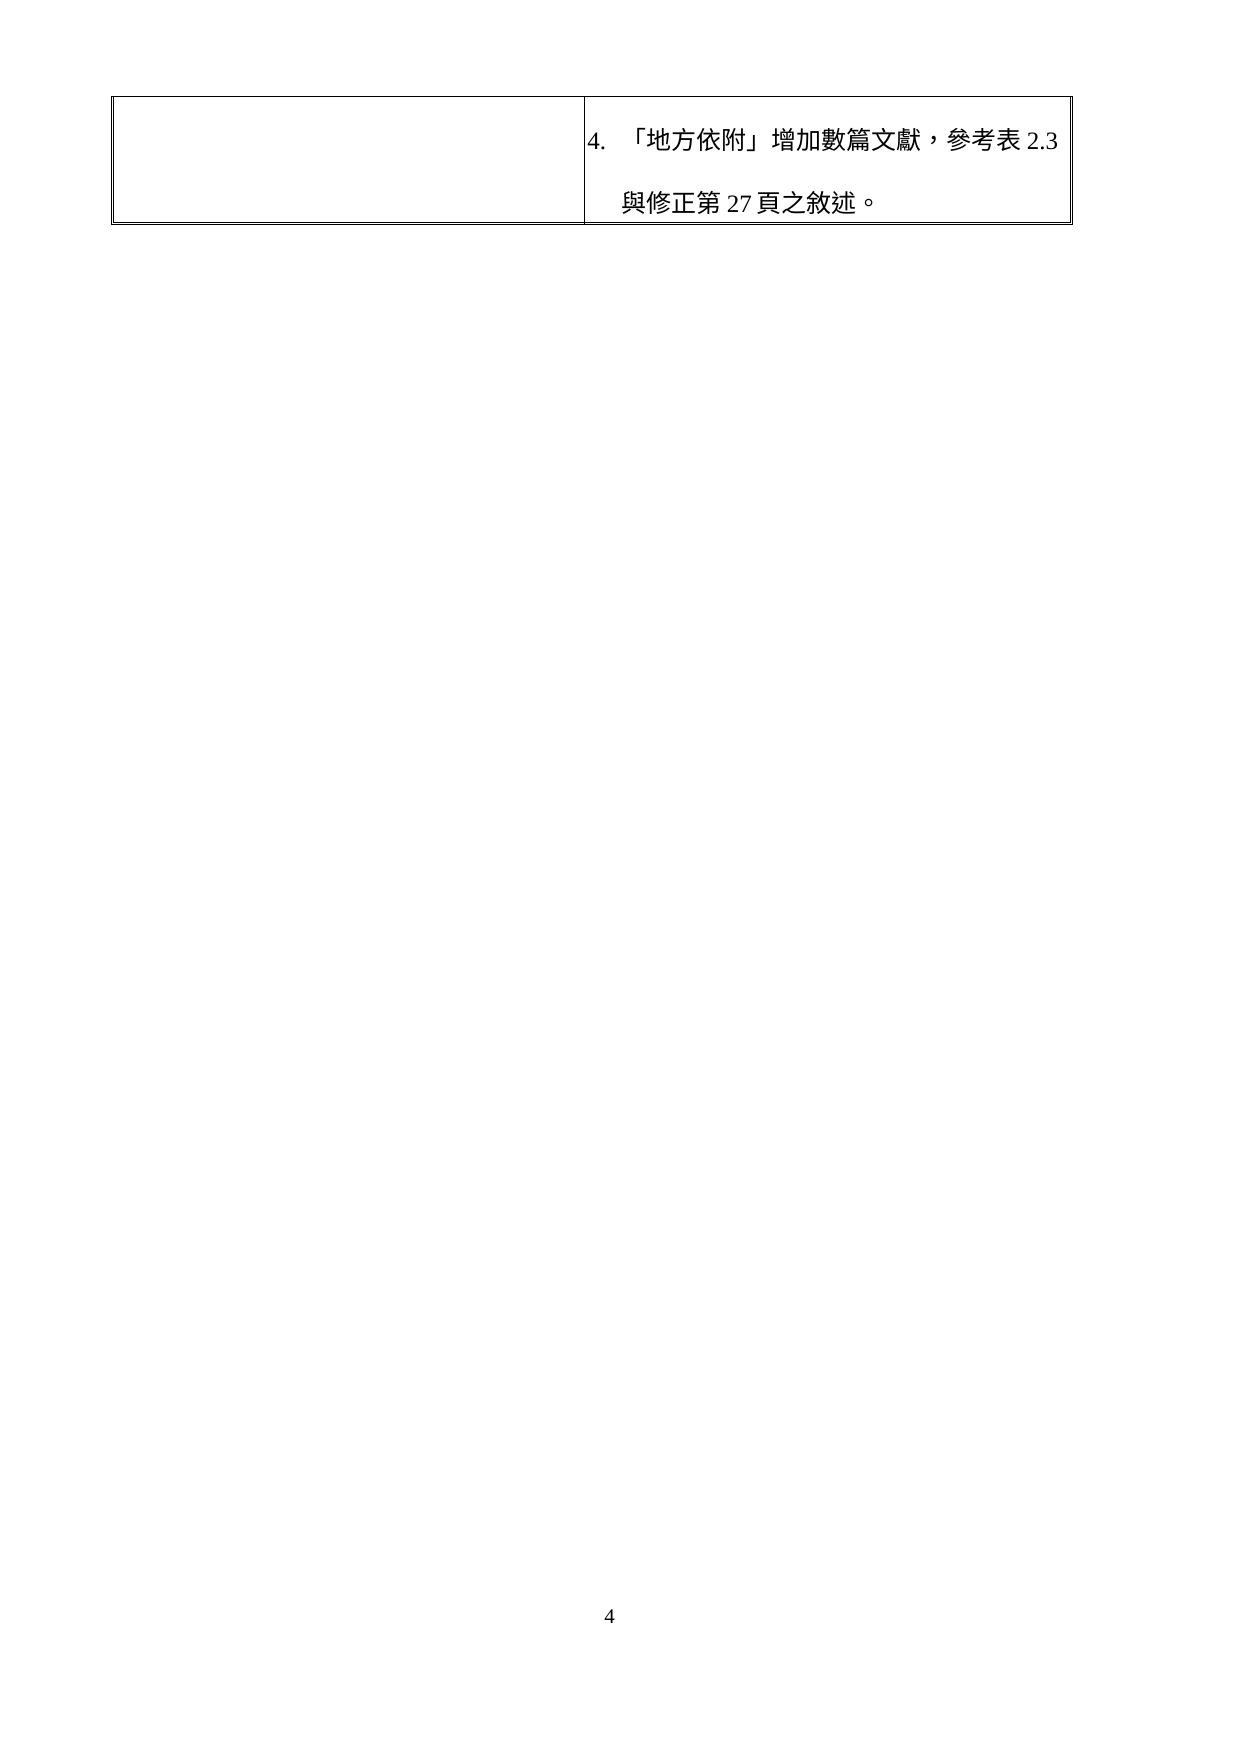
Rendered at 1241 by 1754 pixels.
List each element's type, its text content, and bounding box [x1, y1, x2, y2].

table_cell 增加第二章文獻探討2.2節之「地方依附、遊客涉入與解說服務滿意度之理論關係」介紹。 遊客涉入、地方依附、解說滿意度三者關係之討論，亦可參考第五章5.1節。 「遊客涉入」文獻增加數篇文獻，參考附錄1在第104頁之表格與修正第24、25頁之敘述。 「地方依附」增加數篇文獻，參考表2.3與修正第27頁之敘述。 [585, 97, 1070, 222]
table_cell [114, 97, 584, 222]
